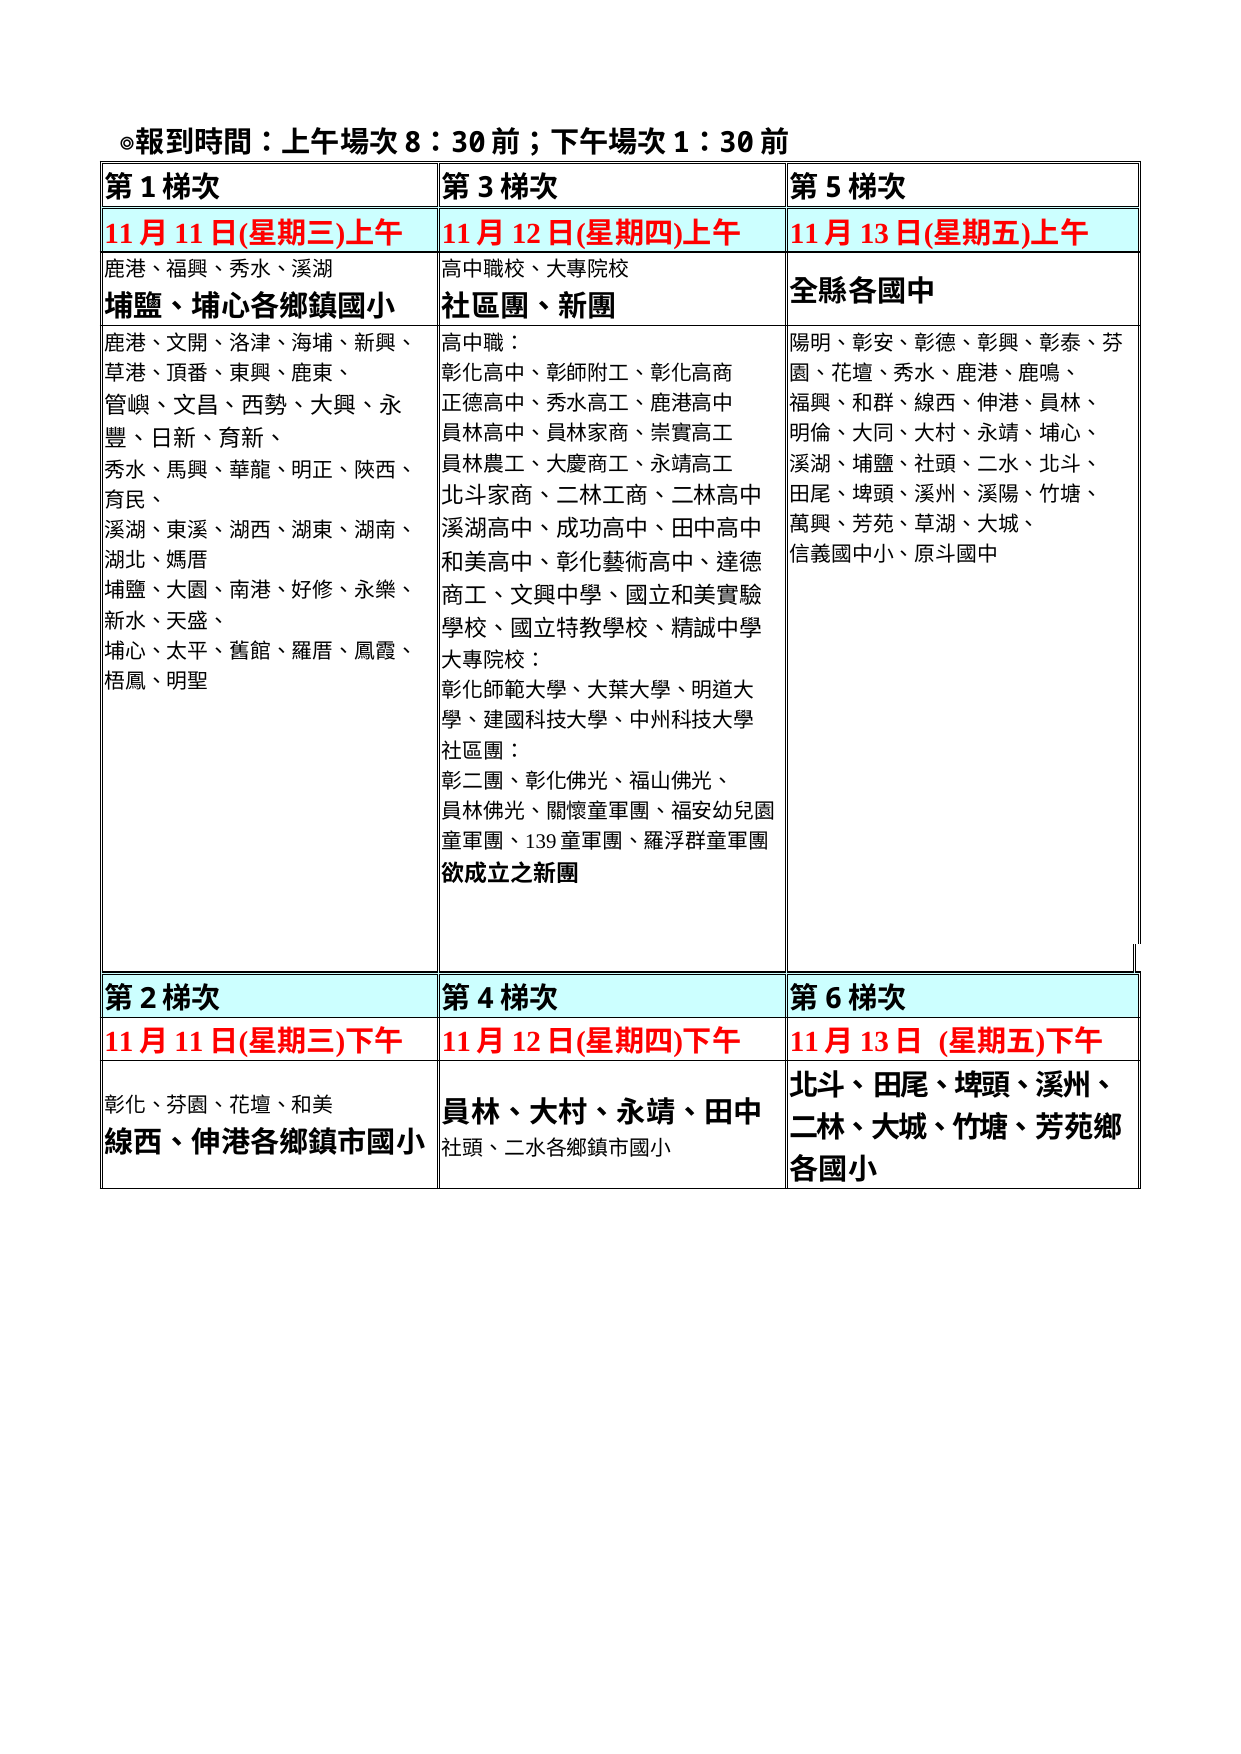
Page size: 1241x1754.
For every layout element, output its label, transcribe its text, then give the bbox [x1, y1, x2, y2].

table_cell 11月13日(星期五)上午 [788, 209, 1138, 251]
table_header 第5梯次 [788, 164, 1138, 206]
table_cell 11月12日(星期四)下午 [440, 1018, 785, 1060]
table_cell 鹿港、文開、洛津、海埔、新興、草港、頂番、東興、鹿東、 管嶼、文昌、西勢、大興、永豐、日新、育新、 秀水、馬興、華龍、明正、陜西、育民、 溪湖、東溪、湖西、湖東、湖南、湖北、媽厝 埔鹽、大園、南港、好修、永樂、新水、天盛、 埔心、太平、舊館、羅厝、鳳霞、 梧鳳、明聖 [103, 326, 437, 971]
table_cell 彰化、芬園、花壇、和美 線西、伸港各鄉鎮市國小 [103, 1061, 437, 1188]
table_cell 11月12日(星期四)上午 [440, 209, 785, 251]
table_cell 鹿港、福興、秀水、溪湖 埔鹽、埔心各鄉鎮國小 [103, 253, 437, 325]
table_cell 員林、大村、永靖、田中 社頭、二水各鄉鎮市國小 [440, 1061, 785, 1188]
table_header 第3梯次 [440, 164, 785, 206]
table_cell 第2梯次 [103, 975, 437, 1017]
table_cell 全縣各國中 [788, 253, 1138, 325]
table_header 第1梯次 [103, 164, 437, 206]
table_cell 第4梯次 [440, 975, 785, 1017]
table_cell 高中職： 彰化高中、彰師附工、彰化高商 正德高中、秀水高工、鹿港高中 員林高中、員林家商、崇實高工 員林農工、大慶商工、永靖高工 北斗家商、二林工商、二林高中 溪湖高中、成功高中、田中高中和美高中、彰化藝術高中、達德商工、文興中學、國立和美實驗學校、國立特教學校、精誠中學 大專院校： 彰化師範大學、大葉大學、明道大學、建國科技大學、中州科技大學 社區團： 彰二團、彰化佛光、福山佛光、 員林佛光、關懷童軍團、福安幼兒園童軍團、139童軍團、羅浮群童軍團 欲成立之新團 [440, 326, 785, 971]
table_cell [788, 944, 1133, 971]
table_cell 11月13日 (星期五)下午 [788, 1018, 1138, 1060]
table_cell 高中職校、大專院校 社區團、新團 [440, 253, 785, 325]
text ◎報到時間：上午場次8：30前；下午場次1：30前 [118, 118, 1122, 161]
table_cell 陽明、彰安、彰德、彰興、彰泰、芬園、花壇、秀水、鹿港、鹿鳴、 福興、和群、線西、伸港、員林、 明倫、大同、大村、永靖、埔心、 溪湖、埔鹽、社頭、二水、北斗、 田尾、埤頭、溪州、溪陽、竹塘、 萬興、芳苑、草湖、大城、 信義國中小、原斗國中 [788, 326, 1138, 944]
table_cell 北斗、田尾、埤頭、溪州、 二林、大城、竹塘、芳苑鄉各國小 [788, 1061, 1138, 1188]
table_cell 第6梯次 [788, 975, 1138, 1017]
table_cell 11月11日(星期三)下午 [103, 1018, 437, 1060]
table_cell 11月11日(星期三)上午 [103, 209, 437, 251]
